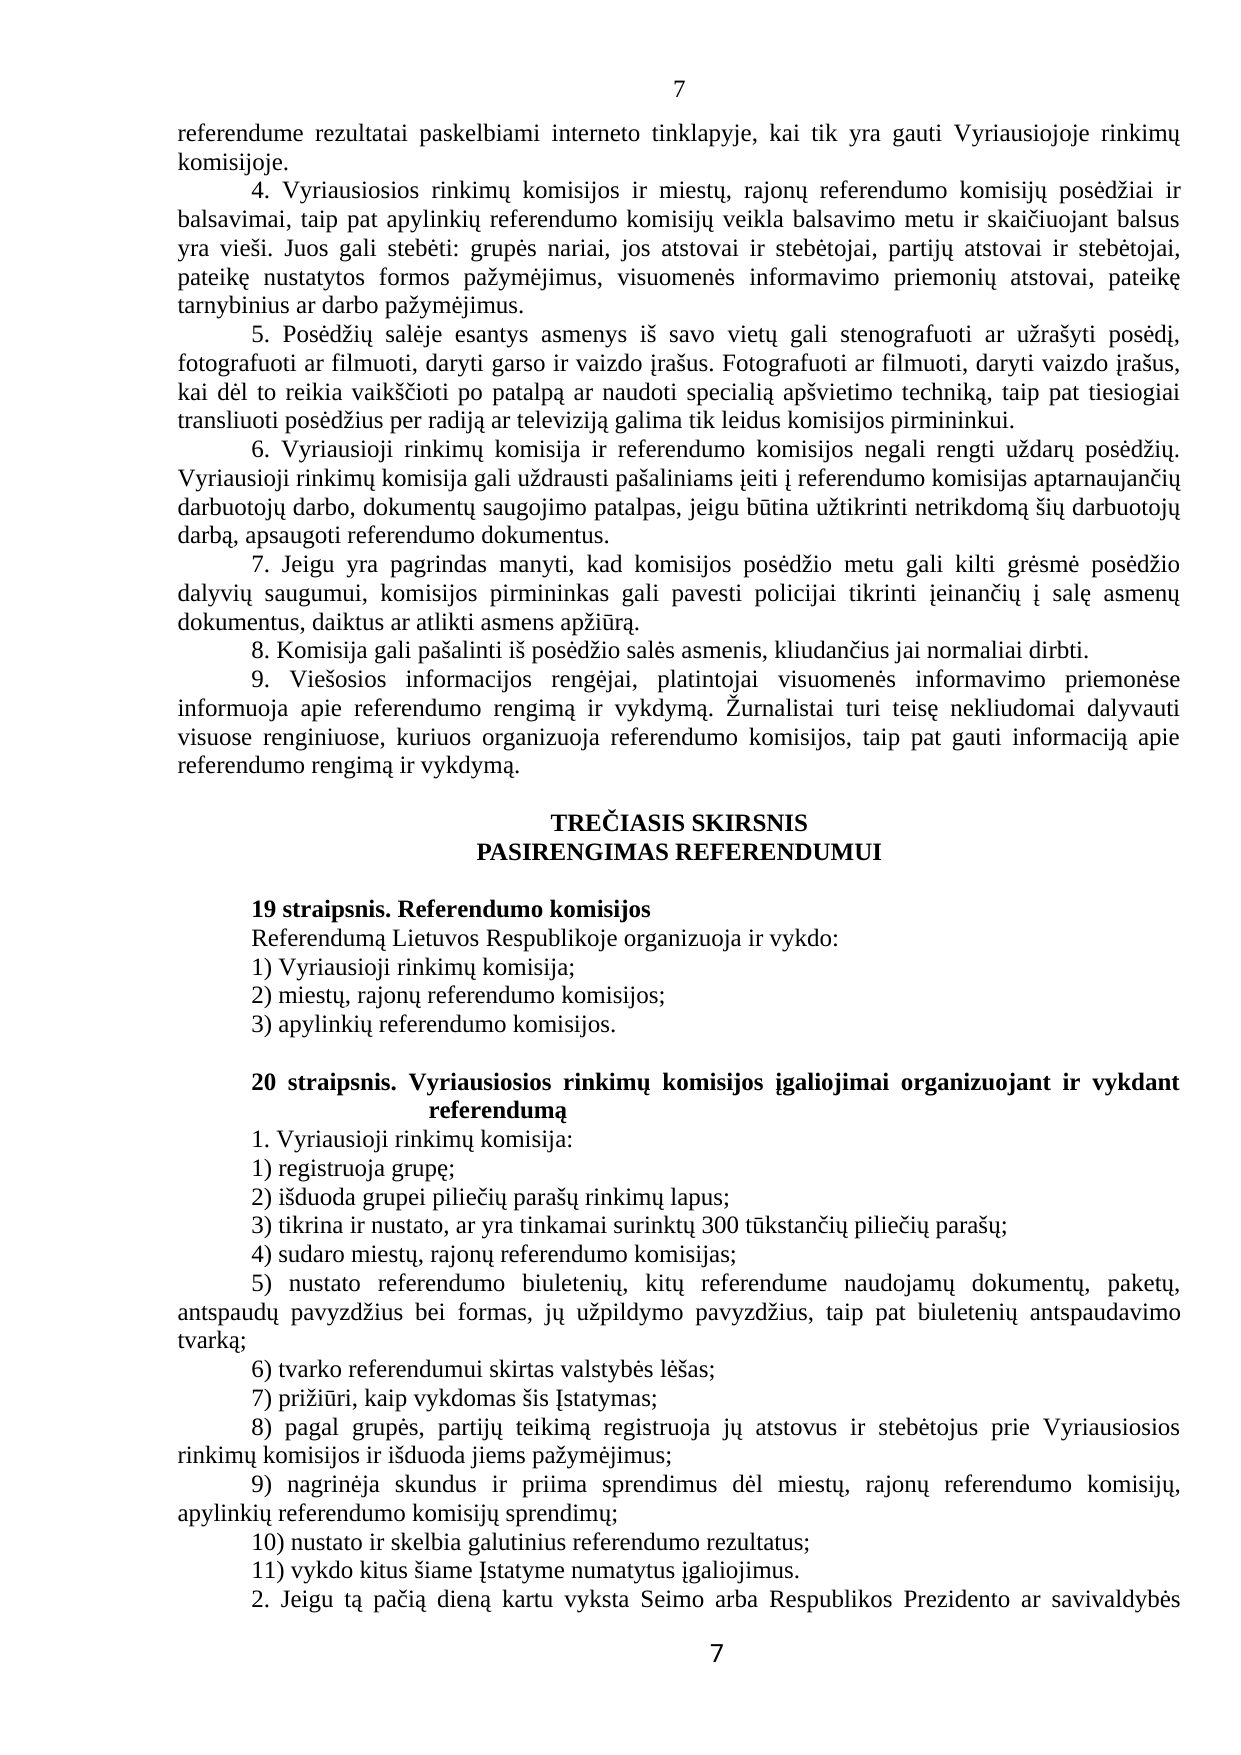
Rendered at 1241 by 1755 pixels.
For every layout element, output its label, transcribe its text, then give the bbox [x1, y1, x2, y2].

text 1. Vyriausioji rinkimų komisija: [177, 1124, 1181, 1153]
text 9. Viešosios informacijos rengėjai, platintojai visuomenės informavimo priemonėse informuoja apie referendumo rengimą ir vykdymą. Žurnalistai turi teisę nekliudomai dalyvauti visuose renginiuose, kuriuos organizuoja referendumo komisijos, taip pat gauti informaciją apie referendumo rengimą ir vykdymą. [177, 664, 1181, 779]
text 1) Vyriausioji rinkimų komisija; [177, 952, 1181, 981]
text 10) nustato ir skelbia galutinius referendumo rezultatus; [177, 1527, 1181, 1556]
text 4. Vyriausiosios rinkimų komisijos ir miestų, rajonų referendumo komisijų posėdžiai ir balsavimai, taip pat apylinkių referendumo komisijų veikla balsavimo metu ir skaičiuojant balsus yra vieši. Juos gali stebėti: grupės nariai, jos atstovai ir stebėtojai, partijų atstovai ir stebėtojai, pateikę nustatytos formos pažymėjimus, visuomenės informavimo priemonių atstovai, pateikę tarnybinius ar darbo pažymėjimus. [177, 176, 1181, 319]
text 6. Vyriausioji rinkimų komisija ir referendumo komisijos negali rengti uždarų posėdžių. Vyriausioji rinkimų komisija gali uždrausti pašaliniams įeiti į referendumo komisijas aptarnaujančių darbuotojų darbo, dokumentų saugojimo patalpas, jeigu būtina užtikrinti netrikdomą šių darbuotojų darbą, apsaugoti referendumo dokumentus. [177, 434, 1181, 549]
text 5) nustato referendumo biuletenių, kitų referendume naudojamų dokumentų, paketų, antspaudų pavyzdžius bei formas, jų užpildymo pavyzdžius, taip pat biuletenių antspaudavimo tvarką; [177, 1268, 1181, 1354]
text 2. Jeigu tą pačią dieną kartu vyksta Seimo arba Respublikos Prezidento ar savivaldybės [177, 1584, 1181, 1613]
text 1) registruoja grupę; [177, 1153, 1181, 1182]
text 9) nagrinėja skundus ir priima sprendimus dėl miestų, rajonų referendumo komisijų, apylinkių referendumo komisijų sprendimų; [177, 1469, 1181, 1527]
text 2) miestų, rajonų referendumo komisijos; [177, 981, 1181, 1009]
subtitle 19 straipsnis. Referendumo komisijos [177, 894, 1181, 923]
text 7. Jeigu yra pagrindas manyti, kad komisijos posėdžio metu gali kilti grėsmė posėdžio dalyvių saugumui, komisijos pirmininkas gali pavesti policijai tikrinti įeinančių į salę asmenų dokumentus, daiktus ar atlikti asmens apžiūrą. [177, 549, 1181, 636]
text 5. Posėdžių salėje esantys asmenys iš savo vietų gali stenografuoti ar užrašyti posėdį, fotografuoti ar filmuoti, daryti garso ir vaizdo įrašus. Fotografuoti ar filmuoti, daryti vaizdo įrašus, kai dėl to reikia vaikščioti po patalpą ar naudoti specialią apšvietimo techniką, taip pat tiesiogiai transliuoti posėdžius per radiją ar televiziją galima tik leidus komisijos pirmininkui. [177, 319, 1181, 434]
text 2) išduoda grupei piliečių parašų rinkimų lapus; [177, 1182, 1181, 1211]
text PASIRENGIMAS REFERENDUMUI [177, 837, 1181, 866]
text 11) vykdo kitus šiame Įstatyme numatytus įgaliojimus. [177, 1556, 1181, 1584]
text 7) prižiūri, kaip vykdomas šis Įstatymas; [177, 1383, 1181, 1412]
text TREČIASIS SKIRSNIS [177, 808, 1181, 837]
text 3) apylinkių referendumo komisijos. [177, 1009, 1181, 1038]
text 6) tvarko referendumui skirtas valstybės lėšas; [177, 1354, 1181, 1383]
text 4) sudaro miestų, rajonų referendumo komisijas; [177, 1239, 1181, 1268]
text 20 straipsnis. Vyriausiosios rinkimų komisijos įgaliojimai organizuojant ir vykdant referendumą [251, 1067, 1181, 1124]
text Referendumą Lietuvos Respublikoje organizuoja ir vykdo: [177, 923, 1181, 952]
text referendume rezultatai paskelbiami interneto tinklapyje, kai tik yra gauti Vyriausiojoje rinkimų komisijoje. [177, 118, 1181, 176]
text 3) tikrina ir nustato, ar yra tinkamai surinktų 300 tūkstančių piliečių parašų; [177, 1211, 1181, 1239]
text 8. Komisija gali pašalinti iš posėdžio salės asmenis, kliudančius jai normaliai dirbti. [177, 636, 1181, 664]
text 8) pagal grupės, partijų teikimą registruoja jų atstovus ir stebėtojus prie Vyriausiosios rinkimų komisijos ir išduoda jiems pažymėjimus; [177, 1412, 1181, 1469]
